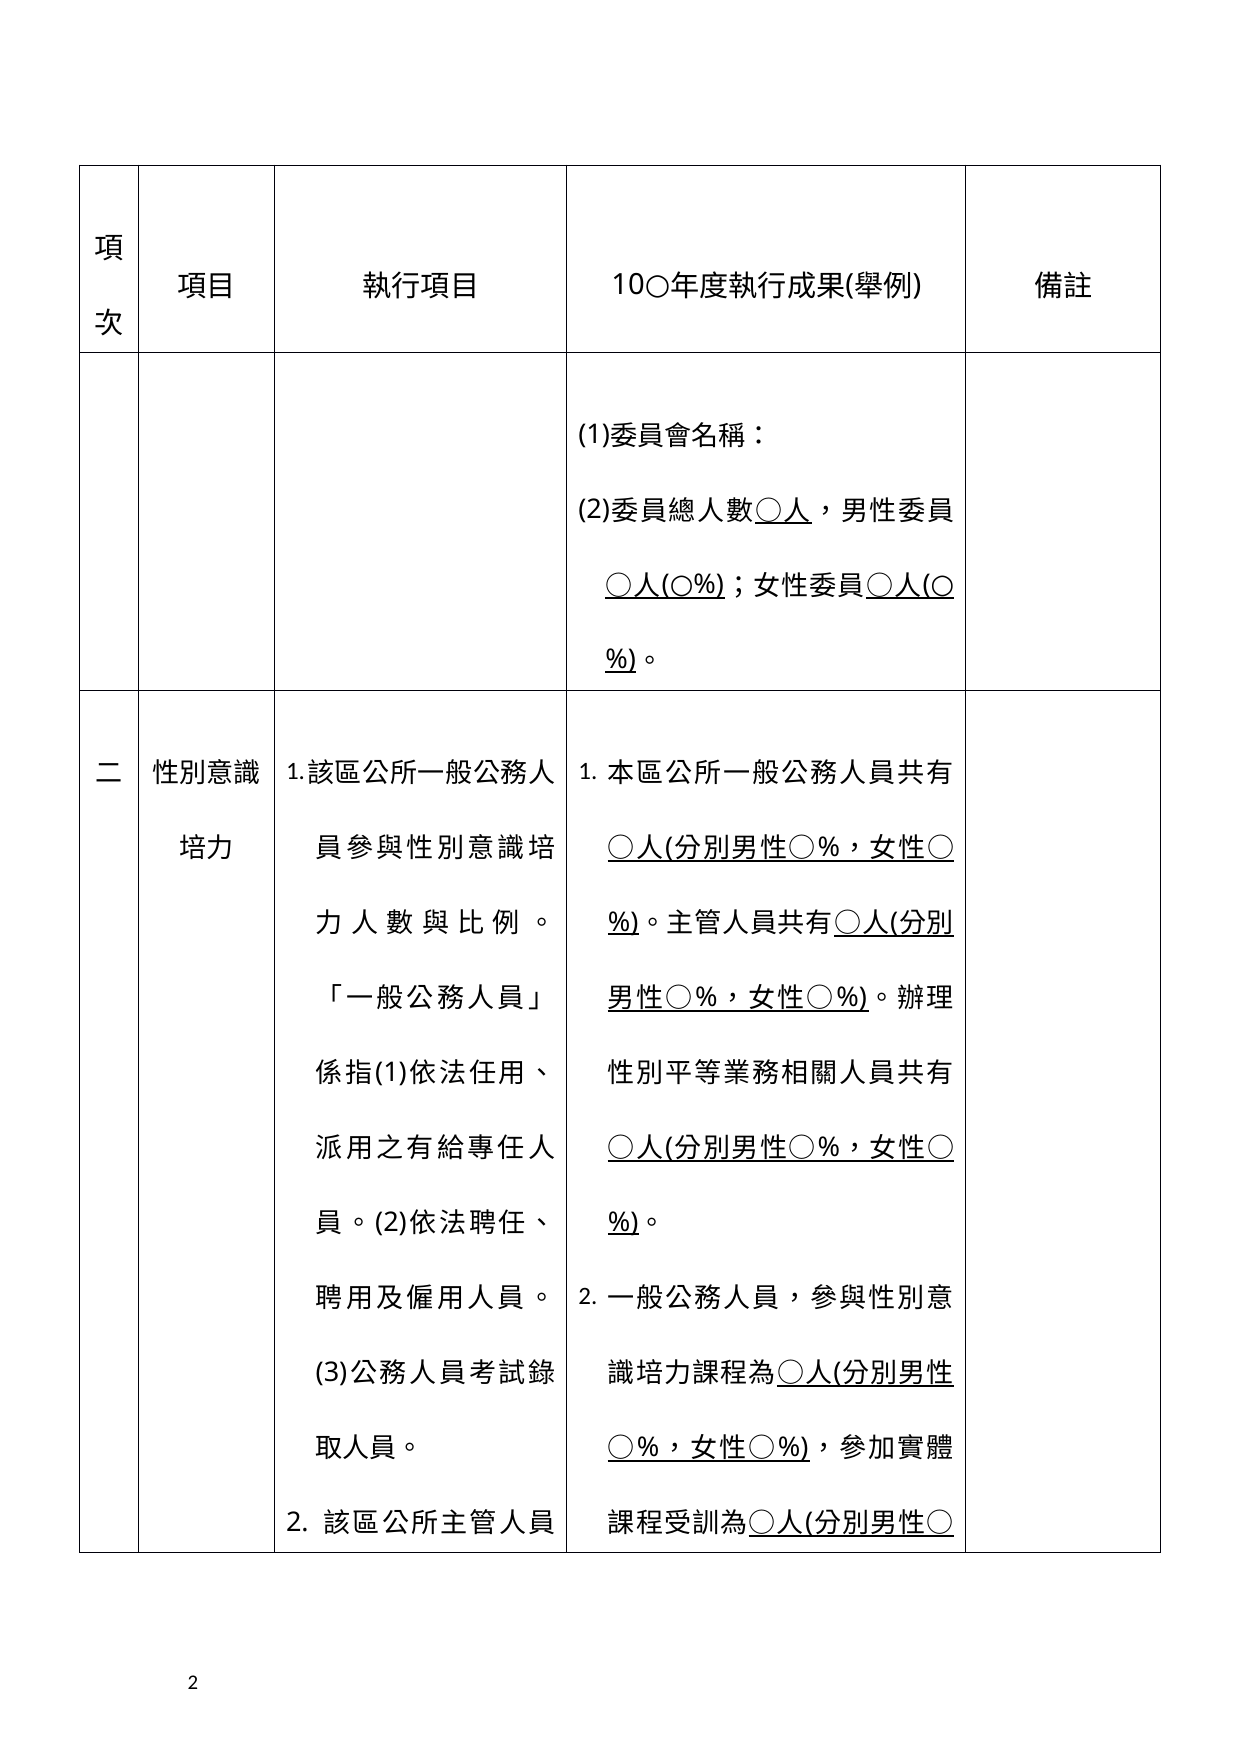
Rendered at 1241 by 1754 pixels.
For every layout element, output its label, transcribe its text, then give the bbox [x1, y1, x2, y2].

table_cell [80, 353, 138, 689]
table_header 10○年度執行成果(舉例) [567, 166, 965, 352]
table_cell [275, 353, 566, 689]
table_header 項次 [80, 166, 138, 352]
table_header 備註 [966, 166, 1160, 352]
table_cell [139, 353, 274, 689]
table_cell 本區公所一般公務人員共有○人(分別男性○%，女性○%)。主管人員共有○人(分別男性○%，女性○%)。辦理性別平等業務相關人員共有○人(分別男性○%，女性○%)。 一般公務人員，參與性別意識培力課程為○人(分別男性○%，女性○%)，參加實體課程受訓為○人(分別男性○ [567, 691, 965, 1552]
table_cell (1)委員會名稱： (2)委員總人數○人，男性委員○人(○%)；女性委員○人(○%)。 [567, 353, 965, 689]
table_header 執行項目 [275, 166, 566, 352]
table_cell 二 [80, 691, 138, 1552]
table_cell 該區公所一般公務人員參與性別意識培力人數與比例。「一般公務人員」係指(1)依法任用、派用之有給專任人員。(2)依法聘任、聘用及僱用人員。(3)公務人員考試錄取人員。 該區公所主管人員參與性別意識培力人數與比例。「主管人員」係指機關正副首長、正副幕僚長及單位主管。 性別平等業務相關人員參與性別課程受訓人數、比例及平均時數。「性別平等業務相關人員」係指實際從事提升婦女權益及促進性別平等之業務相關事宜(包括性別主流化、消除對婦女一切形式歧視公約、各項性別平等政策措施、性別平等委員會、性別平等專責/案小組)之專責、兼辦人員(含性別平等督導、性別議題聯絡人及議題代理人)。 [275, 691, 566, 1552]
table_cell [966, 691, 1160, 1552]
table_cell 性別意識 培力 [139, 691, 274, 1552]
table_cell [966, 353, 1160, 689]
table_header 項目 [139, 166, 274, 352]
